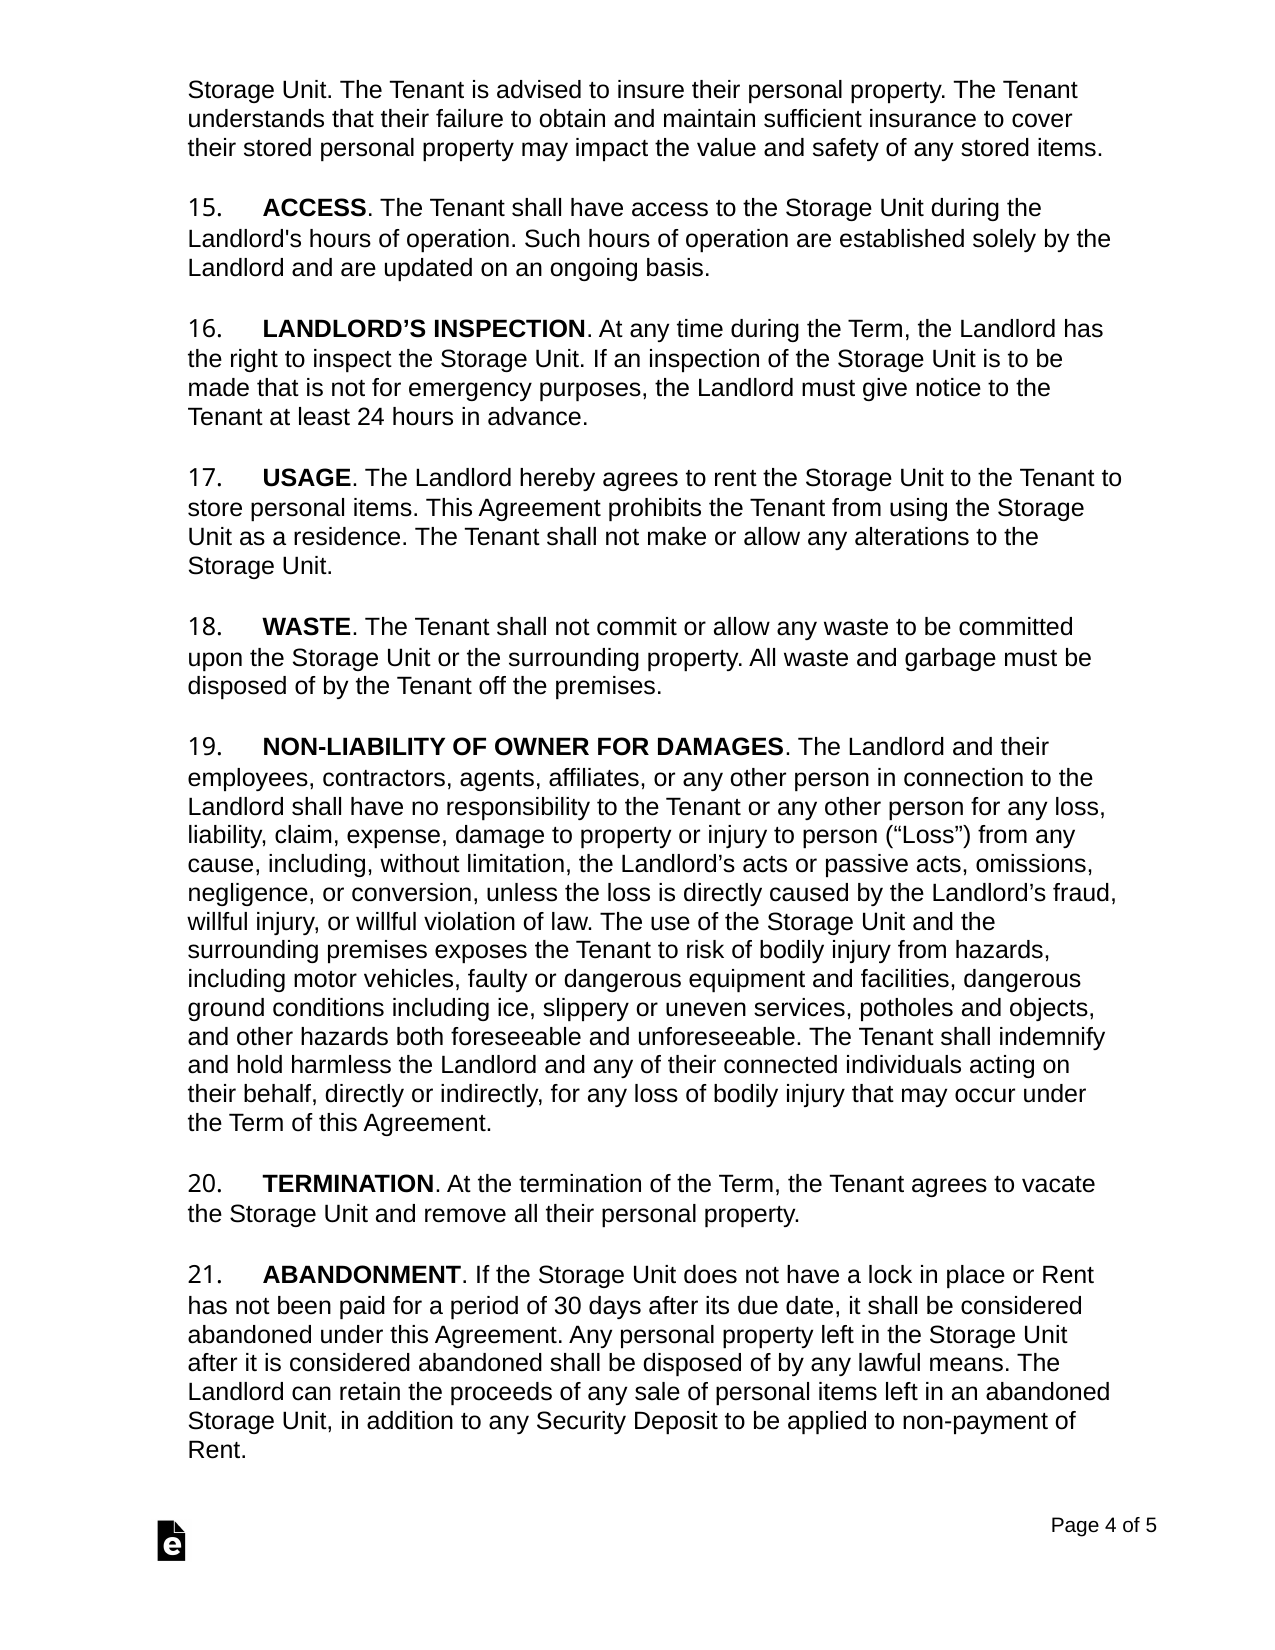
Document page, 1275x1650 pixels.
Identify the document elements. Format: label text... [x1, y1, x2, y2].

list WASTE. The Tenant shall not commit or allow any waste to be committed upon the Storage Unit or the surrounding property. All waste and garbage must be disposed of by the Tenant off the premises. [187, 608, 1125, 700]
list ABANDONMENT. If the Storage Unit does not have a lock in place or Rent has not been paid for a period of 30 days after its due date, it shall be considered abandoned under this Agreement. Any personal property left in the Storage Unit after it is considered abandoned shall be disposed of by any lawful means. The Landlord can retain the proceeds of any sale of personal items left in an abandoned Storage Unit, in addition to any Security Deposit to be applied to non-payment of Rent. [187, 1257, 1125, 1463]
list Storage Unit. The Tenant is advised to insure their personal property. The Tenant understands that their failure to obtain and maintain sufficient insurance to cover their stored personal property may impact the value and safety of any stored items. [187, 75, 1125, 161]
list USAGE. The Landlord hereby agrees to rent the Storage Unit to the Tenant to store personal items. This Agreement prohibits the Tenant from using the Storage Unit as a residence. The Tenant shall not make or allow any alterations to the Storage Unit. [187, 459, 1125, 580]
list LANDLORD’S INSPECTION. At any time during the Term, the Landlord has the right to inspect the Storage Unit. If an inspection of the Storage Unit is to be made that is not for emergency purposes, the Landlord must give notice to the Tenant at least 24 hours in advance. [187, 310, 1125, 431]
list NON-LIABILITY OF OWNER FOR DAMAGES. The Landlord and their employees, contractors, agents, affiliates, or any other person in connection to the Landlord shall have no responsibility to the Tenant or any other person for any loss, liability, claim, expense, damage to property or injury to person (“Loss”) from any cause, including, without limitation, the Landlord’s acts or passive acts, omissions, negligence, or conversion, unless the loss is directly caused by the Landlord’s fraud, willful injury, or willful violation of law. The use of the Storage Unit and the surrounding premises exposes the Tenant to risk of bodily injury from hazards, including motor vehicles, faulty or dangerous equipment and facilities, dangerous ground conditions including ice, slippery or uneven services, potholes and objects, and other hazards both foreseeable and unforeseeable. The Tenant shall indemnify and hold harmless the Landlord and any of their connected individuals acting on their behalf, directly or indirectly, for any loss of bodily injury that may occur under the Term of this Agreement. [187, 729, 1125, 1137]
list TERMINATION. At the termination of the Term, the Tenant agrees to vacate the Storage Unit and remove all their personal property. [187, 1165, 1125, 1228]
list ACCESS. The Tenant shall have access to the Storage Unit during the Landlord's hours of operation. Such hours of operation are established solely by the Landlord and are updated on an ongoing basis. [187, 190, 1125, 282]
